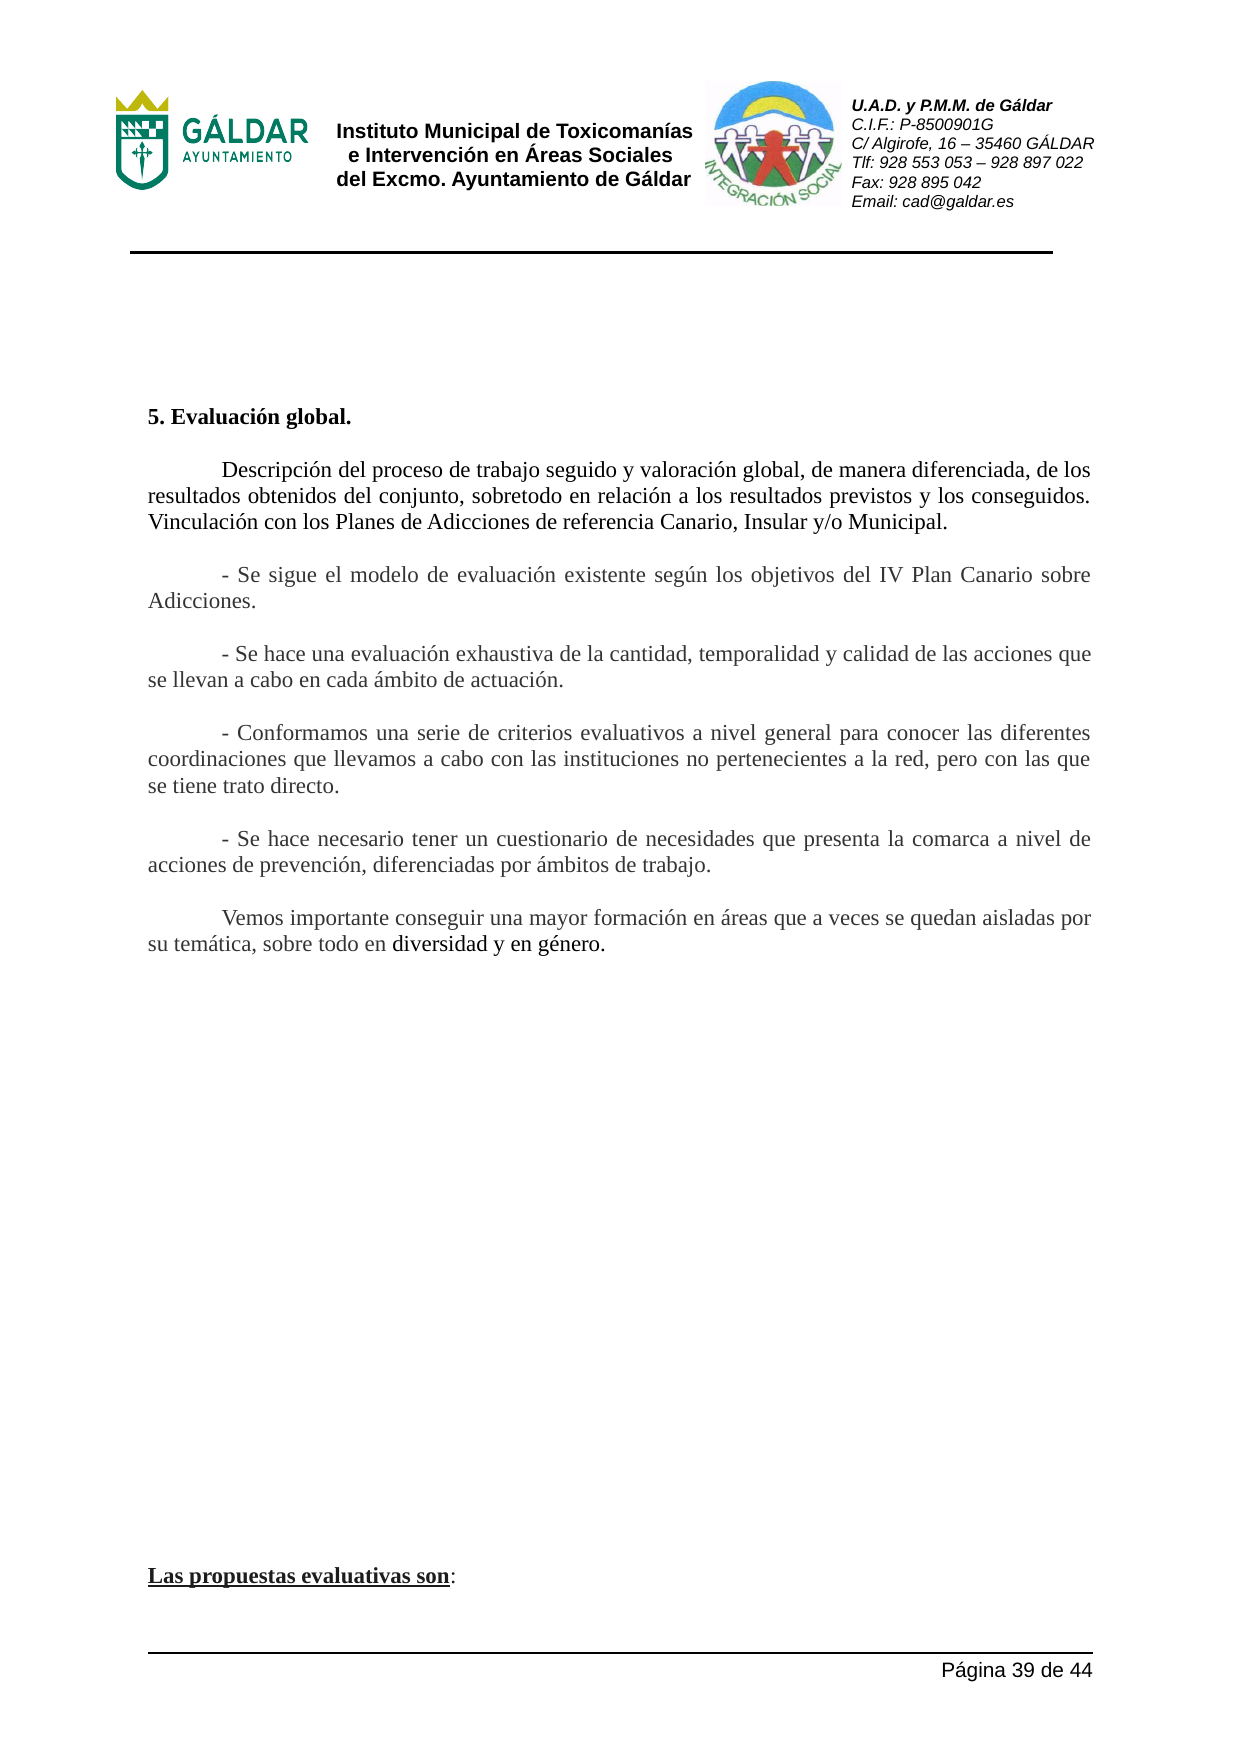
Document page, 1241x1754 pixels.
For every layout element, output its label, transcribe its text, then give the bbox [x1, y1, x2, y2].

text 5. Evaluación global. [148, 403, 1093, 429]
picture [705, 81, 842, 206]
text Vemos importante conseguir una mayor formación en áreas que a veces se quedan aisladas por su temática, sobre todo en diversidad y en género. [148, 904, 1093, 956]
text Descripción del proceso de trabajo seguido y valoración global, de manera diferenciada, de los resultados obtenidos del conjunto, sobretodo en relación a los resultados previstos y los conseguidos. Vinculación con los Planes de Adicciones de referencia Canario, Insular y/o Municipal. [148, 456, 1093, 535]
text - Conformamos una serie de criterios evaluativos a nivel general para conocer las diferentes coordinaciones que llevamos a cabo con las instituciones no pertenecientes a la red, pero con las que se tiene trato directo. [148, 719, 1093, 798]
text Las propuestas evaluativas son: [148, 1562, 1093, 1589]
picture [96, 64, 325, 215]
text - Se sigue el modelo de evaluación existente según los objetivos del IV Plan Canario sobre Adicciones. [148, 561, 1093, 614]
text - Se hace necesario tener un cuestionario de necesidades que presenta la comarca a nivel de acciones de prevención, diferenciadas por ámbitos de trabajo. [148, 824, 1093, 877]
text - Se hace una evaluación exhaustiva de la cantidad, temporalidad y calidad de las acciones que se llevan a cabo en cada ámbito de actuación. [148, 640, 1093, 693]
